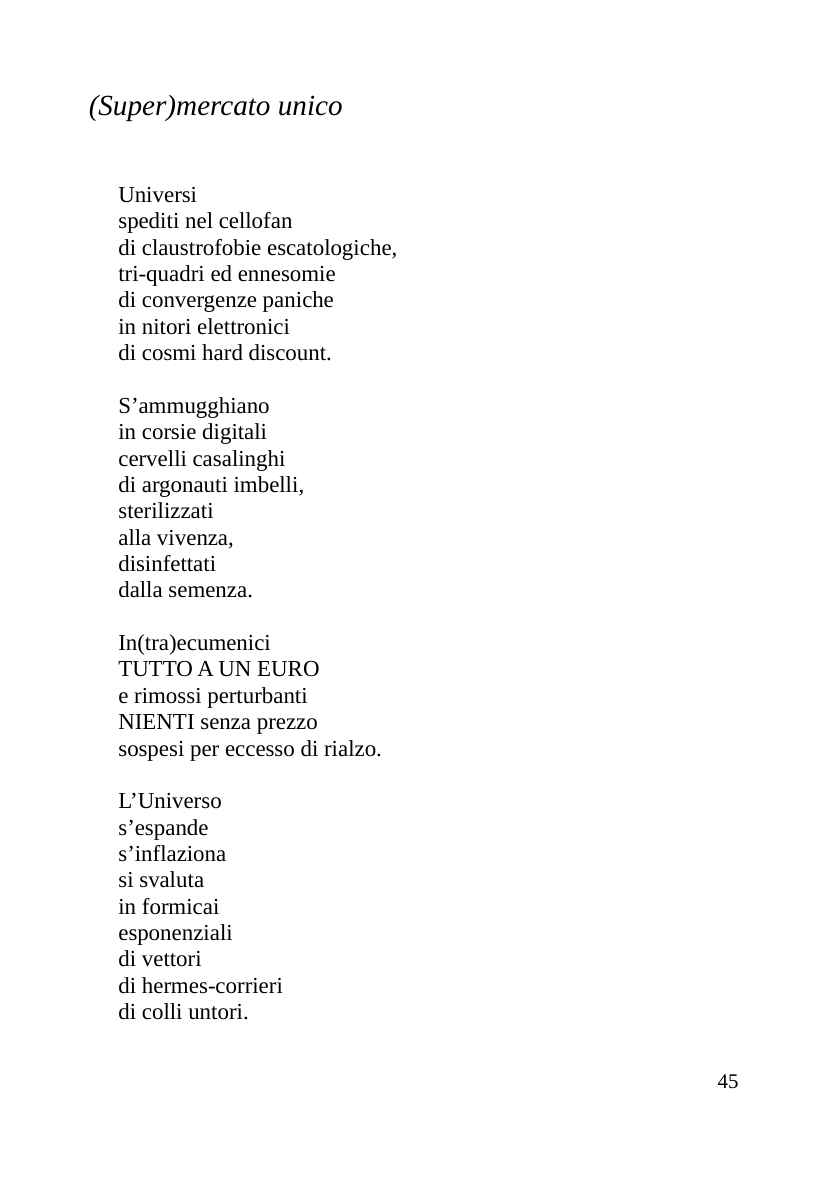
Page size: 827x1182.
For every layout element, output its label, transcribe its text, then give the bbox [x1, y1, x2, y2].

text L’Universo [118, 787, 738, 814]
text disinfettati [118, 550, 738, 576]
text di hermes-corrieri [118, 972, 738, 998]
text in nitori elettronici [118, 313, 738, 339]
text di vettori [118, 945, 738, 972]
text di convergenze paniche [118, 287, 738, 313]
text in formicai [118, 893, 738, 919]
text e rimossi perturbanti [118, 682, 738, 708]
text dalla semenza. [118, 576, 738, 603]
text NIENTI senza prezzo [118, 708, 738, 734]
text sterilizzati [118, 497, 738, 524]
text di cosmi hard discount. [118, 339, 738, 366]
text s’inflaziona [118, 840, 738, 866]
text tri-quadri ed ennesomie [118, 260, 738, 287]
text TUTTO A UN EURO [118, 656, 738, 682]
text S’ammugghiano [118, 392, 738, 418]
text s’espande [118, 814, 738, 840]
text sospesi per eccesso di rialzo. [118, 734, 738, 761]
text Universi [118, 181, 738, 207]
text spediti nel cellofan [118, 207, 738, 234]
text (Super)mercato unico [88, 88, 738, 122]
text in corsie digitali [118, 418, 738, 445]
text di argonauti imbelli, [118, 471, 738, 497]
text di claustrofobie escatologiche, [118, 234, 738, 260]
text In(tra)ecumenici [118, 629, 738, 656]
text cervelli casalinghi [118, 445, 738, 471]
text si svaluta [118, 866, 738, 893]
text di colli untori. [118, 998, 738, 1024]
text alla vivenza, [118, 524, 738, 550]
text esponenziali [118, 919, 738, 945]
